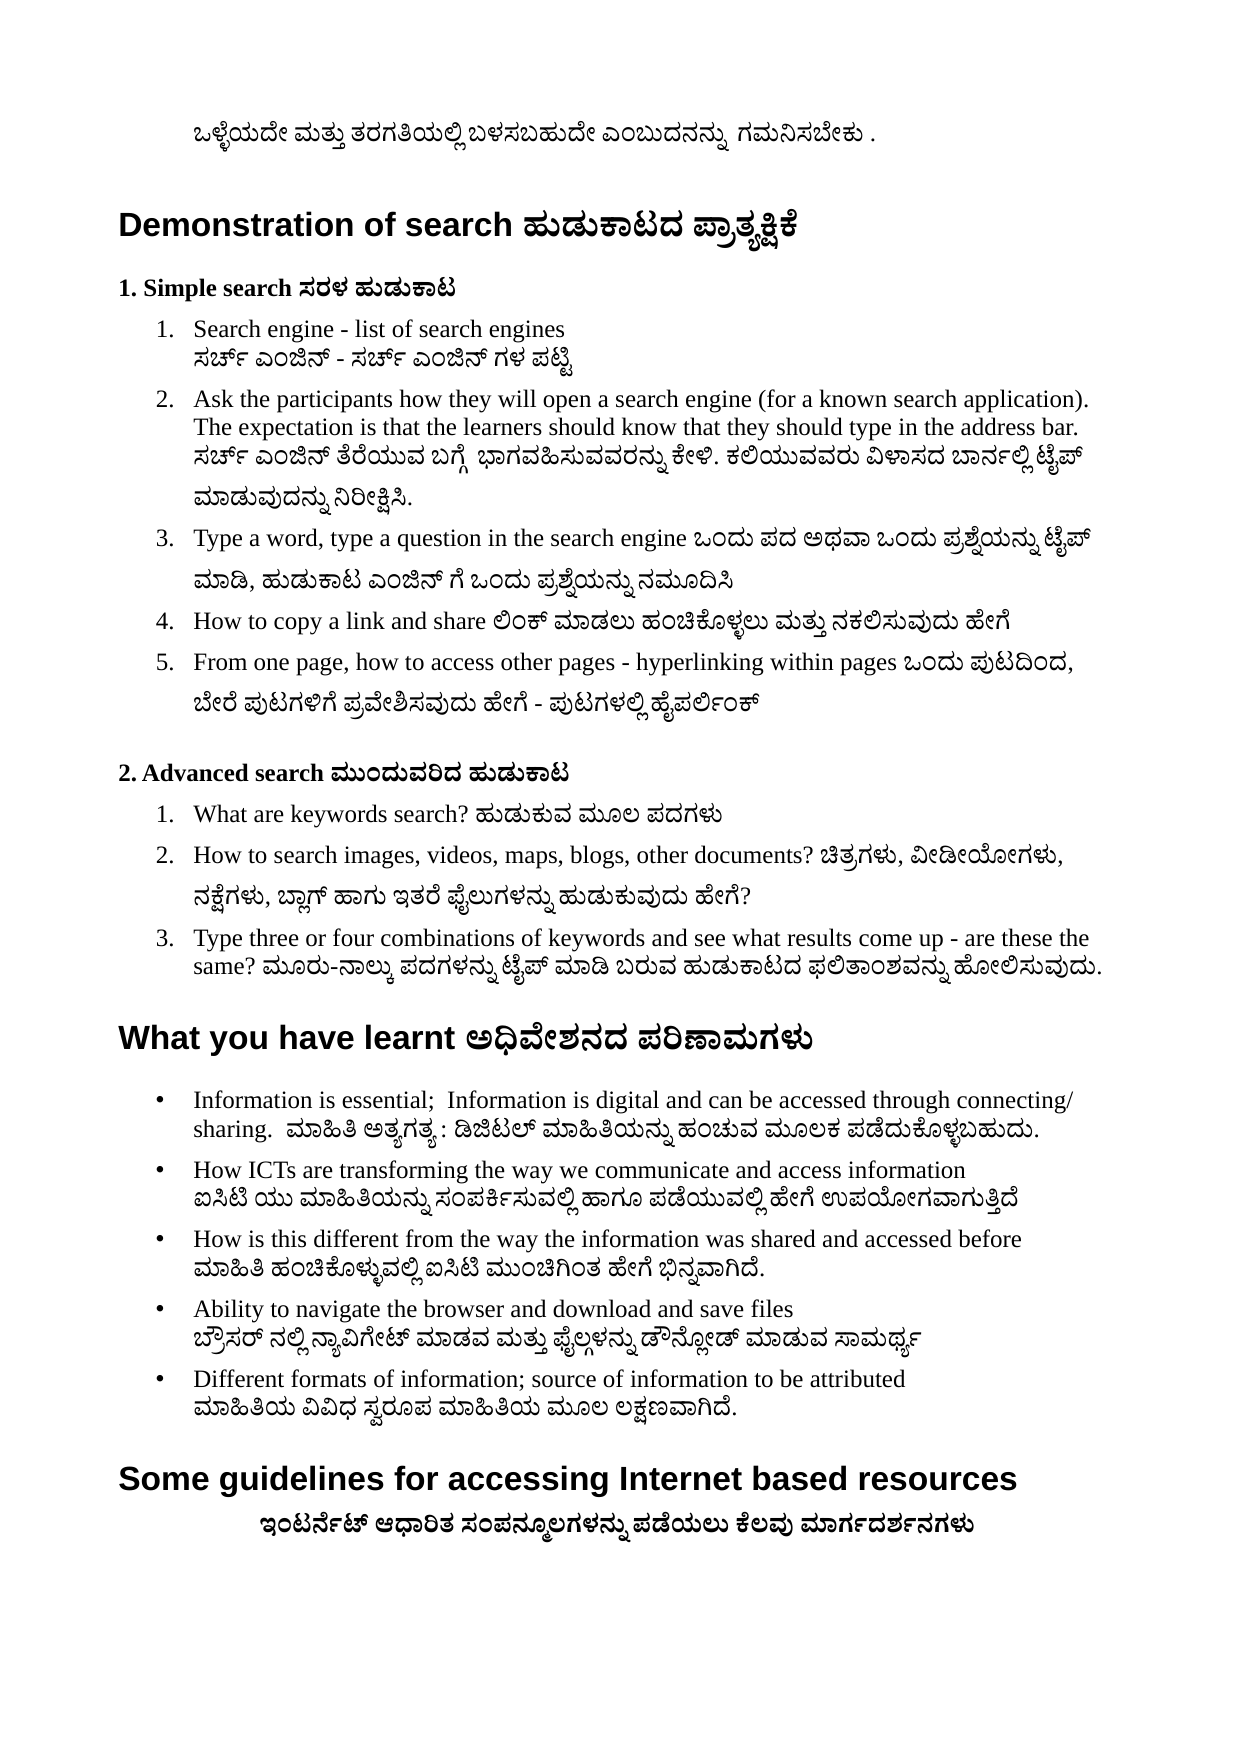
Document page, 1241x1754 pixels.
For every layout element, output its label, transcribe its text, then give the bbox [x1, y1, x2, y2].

list What are keywords search? ಹುಡುಕುವ ಮೂಲ ಪದಗಳು [156, 799, 1122, 840]
list Information is essential; Information is digital and can be accessed through connecting/ sharing. ಮಾಹಿತಿ ಅತ್ಯಗತ್ಯ : ಡಿಜಿಟಲ್ ಮಾಹಿತಿಯನ್ನು ಹಂಚುವ ಮೂಲಕ ಪಡೆದುಕೊಳ್ಳಬಹುದು. [156, 1085, 1122, 1155]
list Different formats of information; source of information to be attributed ಮಾಹಿತಿಯ ವಿವಿಧ ಸ್ವರೂಪ ಮಾಹಿತಿಯ ಮೂಲ ಲಕ್ಷಣವಾಗಿದೆ. [156, 1364, 1122, 1434]
subtitle Demonstration of search ಹುಡುಕಾಟದ ಪ್ರಾತ್ಯಕ್ಷಿಕೆ [118, 205, 1122, 260]
list Ask the participants how they will open a search engine (for a known search application). The expectation is that the learners should know that they should type in the address bar. ಸರ್ಚ್ ಎಂಜಿನ್ ತೆರೆಯುವ ಬಗ್ಗೆ ಭಾಗವಹಿಸುವವರನ್ನು ಕೇಳಿ. ಕಲಿಯುವವರು ವಿಳಾಸದ ಬಾರ್ನಲ್ಲಿ ಟೈಪ್ ಮಾಡುವುದನ್ನು ನಿರೀಕ್ಷಿಸಿ. [156, 384, 1122, 523]
text ಇಂಟರ್ನೆಟ್ ಆಧಾರಿತ ಸಂಪನ್ಮೂಲಗಳನ್ನು ಪಡೆಯಲು ಕೆಲವು ಮಾರ್ಗದರ್ಶನಗಳು [118, 1510, 1122, 1550]
list Search engine - list of search engines ಸರ್ಚ್ ಎಂಜಿನ್ - ಸರ್ಚ್ ಎಂಜಿನ್ ಗಳ ಪಟ್ಟಿ [156, 314, 1122, 384]
text 2. Advanced search ಮುಂದುವರಿದ ಹುಡುಕಾಟ [118, 758, 1122, 799]
list How to search images, videos, maps, blogs, other documents? ಚಿತ್ರಗಳು, ವೀಡೀಯೋಗಳು, ನಕ್ಷೆಗಳು, ಬ್ಲಾಗ್ ಹಾಗು ಇತರೆ ಫೈಲುಗಳನ್ನು ಹುಡುಕುವುದು ಹೇಗೆ? [156, 840, 1122, 923]
list From one page, how to access other pages - hyperlinking within pages ಒಂದು ಪುಟದಿಂದ, ಬೇರೆ ಪುಟಗಳಿಗೆ ಪ್ರವೇಶಿಸವುದು ಹೇಗೆ - ಪುಟಗಳಲ್ಲಿ ಹೈಪರ್ಲಿಂಕ್ [156, 647, 1122, 729]
list Type three or four combinations of keywords and see what results come up - are these the same? ಮೂರು-ನಾಲ್ಕು ಪದಗಳನ್ನು ಟೈಪ್ ಮಾಡಿ ಬರುವ ಹುಡುಕಾಟದ ಫಲಿತಾಂಶವನ್ನು ಹೋಲಿಸುವುದು. [156, 923, 1122, 992]
list How ICTs are transforming the way we communicate and access information ಐಸಿಟಿ ಯು ಮಾಹಿತಿಯನ್ನು ಸಂಪರ್ಕಿಸುವಲ್ಲಿ ಹಾಗೂ ಪಡೆಯುವಲ್ಲಿ ಹೇಗೆ ಉಪಯೋಗವಾಗುತ್ತಿದೆ [156, 1155, 1122, 1224]
list How to copy a link and share ಲಿಂಕ್ ಮಾಡಲು ಹಂಚಿಕೊಳ್ಳಲು ಮತ್ತು ನಕಲಿಸುವುದು ಹೇಗೆ [156, 606, 1122, 647]
list ಒಳ್ಳೆಯದೇ ಮತ್ತು ತರಗತಿಯಲ್ಲಿ ಬಳಸಬಹುದೇ ಎಂಬುದನನ್ನು ಗಮನಿಸಬೇಕು . [156, 118, 1122, 159]
text 1. Simple search ಸರಳ ಹುಡುಕಾಟ [118, 273, 1122, 314]
subtitle Some guidelines for accessing Internet based resources [118, 1459, 1122, 1497]
list Type a word, type a question in the search engine ಒಂದು ಪದ ಅಥವಾ ಒಂದು ಪ್ರಶ್ನೆಯನ್ನು ಟೈಪ್ ಮಾಡಿ, ಹುಡುಕಾಟ ಎಂಜಿನ್ ಗೆ ಒಂದು ಪ್ರಶ್ನೆಯನ್ನು ನಮೂದಿಸಿ [156, 523, 1122, 606]
list How is this different from the way the information was shared and accessed before ಮಾಹಿತಿ ಹಂಚಿಕೊಳ್ಳುವಲ್ಲಿ ಐಸಿಟಿ ಮುಂಚಿಗಿಂತ ಹೇಗೆ ಭಿನ್ನವಾಗಿದೆ. [156, 1224, 1122, 1294]
subtitle What you have learnt ಅಧಿವೇಶನದ ಪರಿಣಾಮಗಳು [118, 1017, 1122, 1073]
list Ability to navigate the browser and download and save files ಬ್ರೌಸರ್ ನಲ್ಲಿ ನ್ಯಾವಿಗೇಟ್ ಮಾಡವ ಮತ್ತು ಫೈಲ್ಗಳನ್ನು ಡೌನ್ಲೋಡ್ ಮಾಡುವ ಸಾಮರ್ಥ್ಯ [156, 1294, 1122, 1364]
